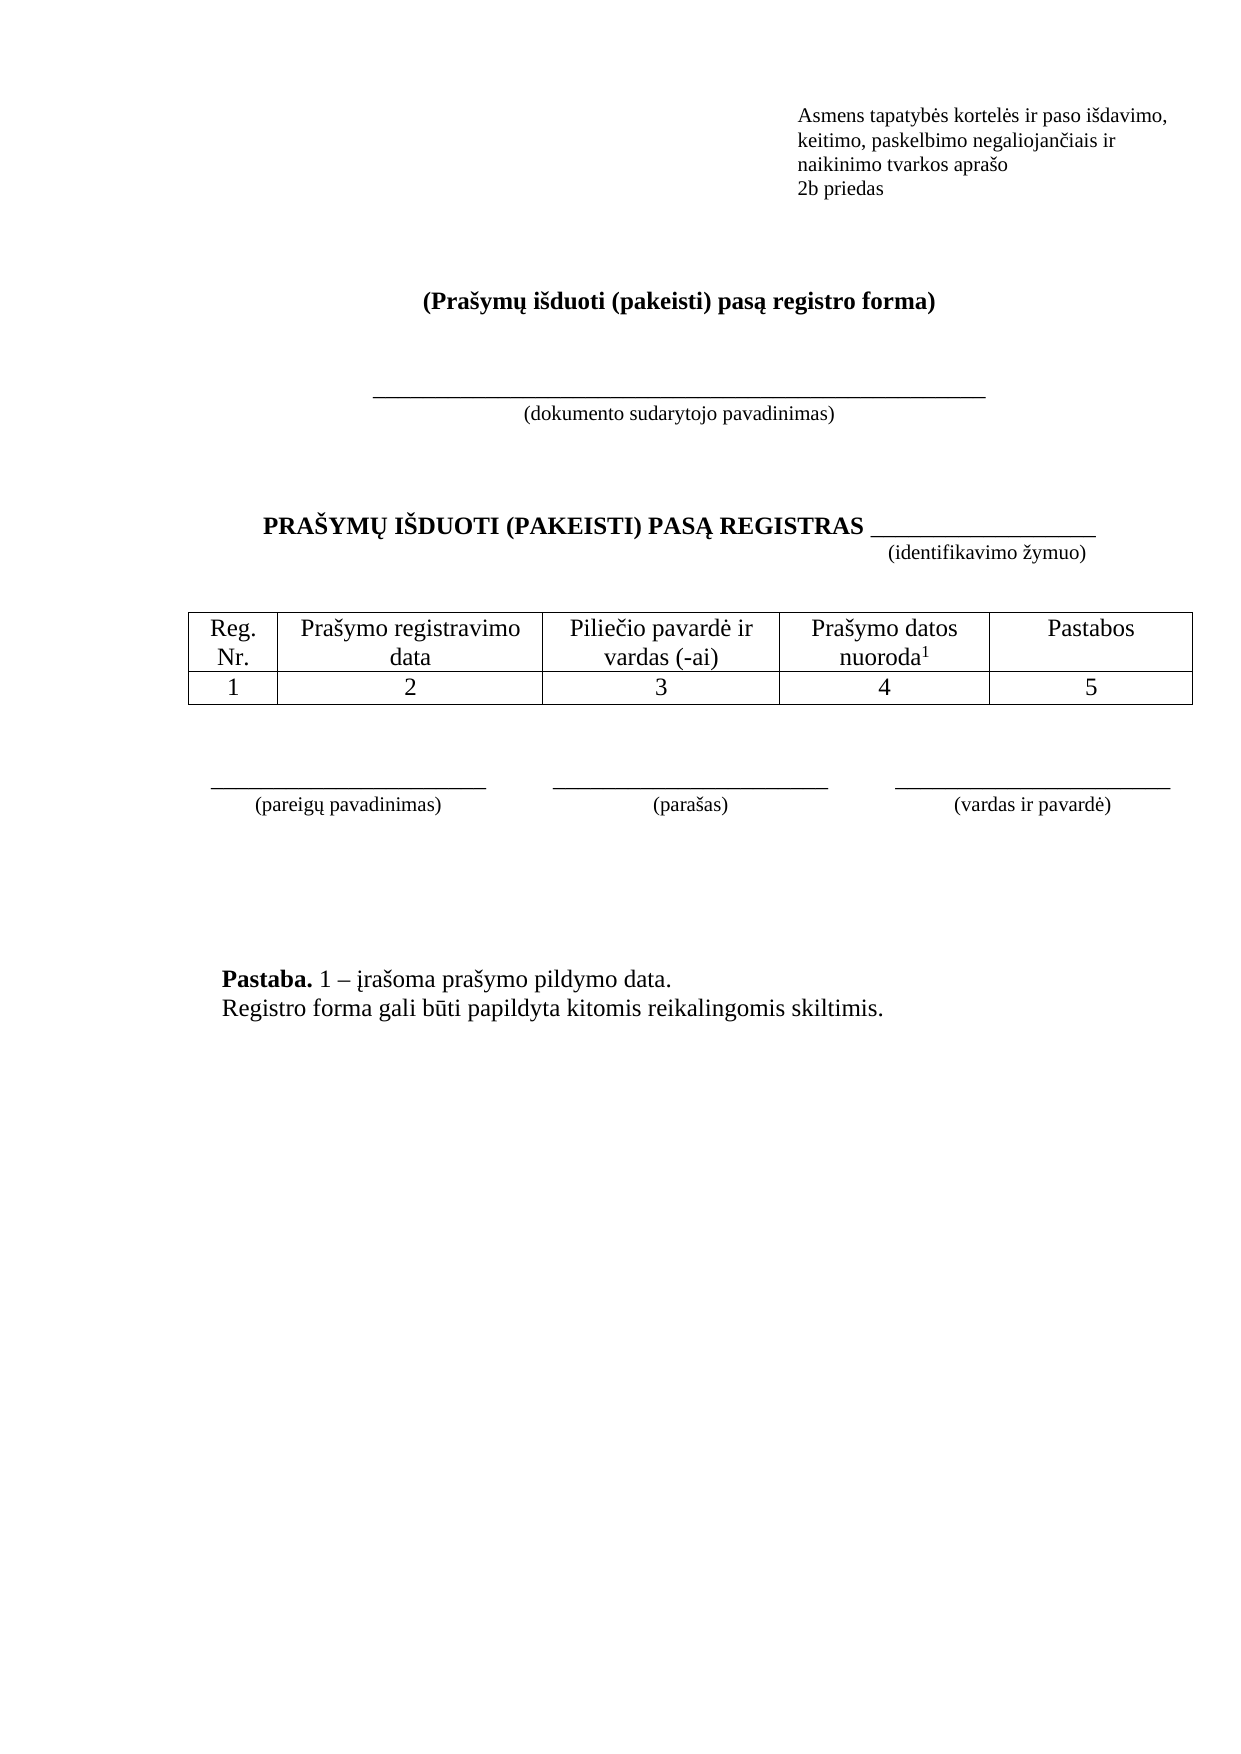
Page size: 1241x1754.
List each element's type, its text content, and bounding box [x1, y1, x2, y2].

text 2b priedas [797, 176, 1181, 200]
text PRAŠYMŲ IŠDUOTI (PAKEISTI) PASĄ REGISTRAS __________________ [177, 511, 1181, 540]
table_cell (vardas ir pavardė) [861, 791, 1204, 816]
table_cell 2 [278, 672, 542, 704]
table_header ______________________ [177, 763, 519, 791]
table_header Prašymo registravimo data [278, 613, 542, 671]
text (identifikavimo žymuo) [177, 540, 1181, 564]
table_cell 1 [189, 672, 277, 704]
text Pastaba. 1 – įrašoma prašymo pildymo data. [177, 964, 1181, 993]
table_header Pastabos [990, 613, 1192, 671]
table_header Prašymo datos nuoroda1 [780, 613, 989, 671]
table_cell (parašas) [519, 791, 861, 816]
table_cell 4 [780, 672, 989, 704]
text (dokumento sudarytojo pavadinimas) [177, 401, 1181, 425]
table_header ______________________ [861, 763, 1204, 791]
text Registro forma gali būti papildyta kitomis reikalingomis skiltimis. [177, 993, 1181, 1022]
text keitimo, paskelbimo negaliojančiais ir [797, 127, 1181, 152]
text _________________________________________________ [177, 372, 1181, 401]
table_cell 5 [990, 672, 1192, 704]
table_header Reg. Nr. [189, 613, 277, 671]
table_header ______________________ [519, 763, 861, 791]
table_cell (pareigų pavadinimas) [177, 791, 519, 816]
text Asmens tapatybės kortelės ir paso išdavimo, [797, 103, 1181, 127]
table_header Piliečio pavardė ir vardas (-ai) [543, 613, 779, 671]
table_cell 3 [543, 672, 779, 704]
text naikinimo tvarkos aprašo [797, 152, 1181, 176]
text (Prašymų išduoti (pakeisti) pasą registro forma) [177, 286, 1181, 315]
